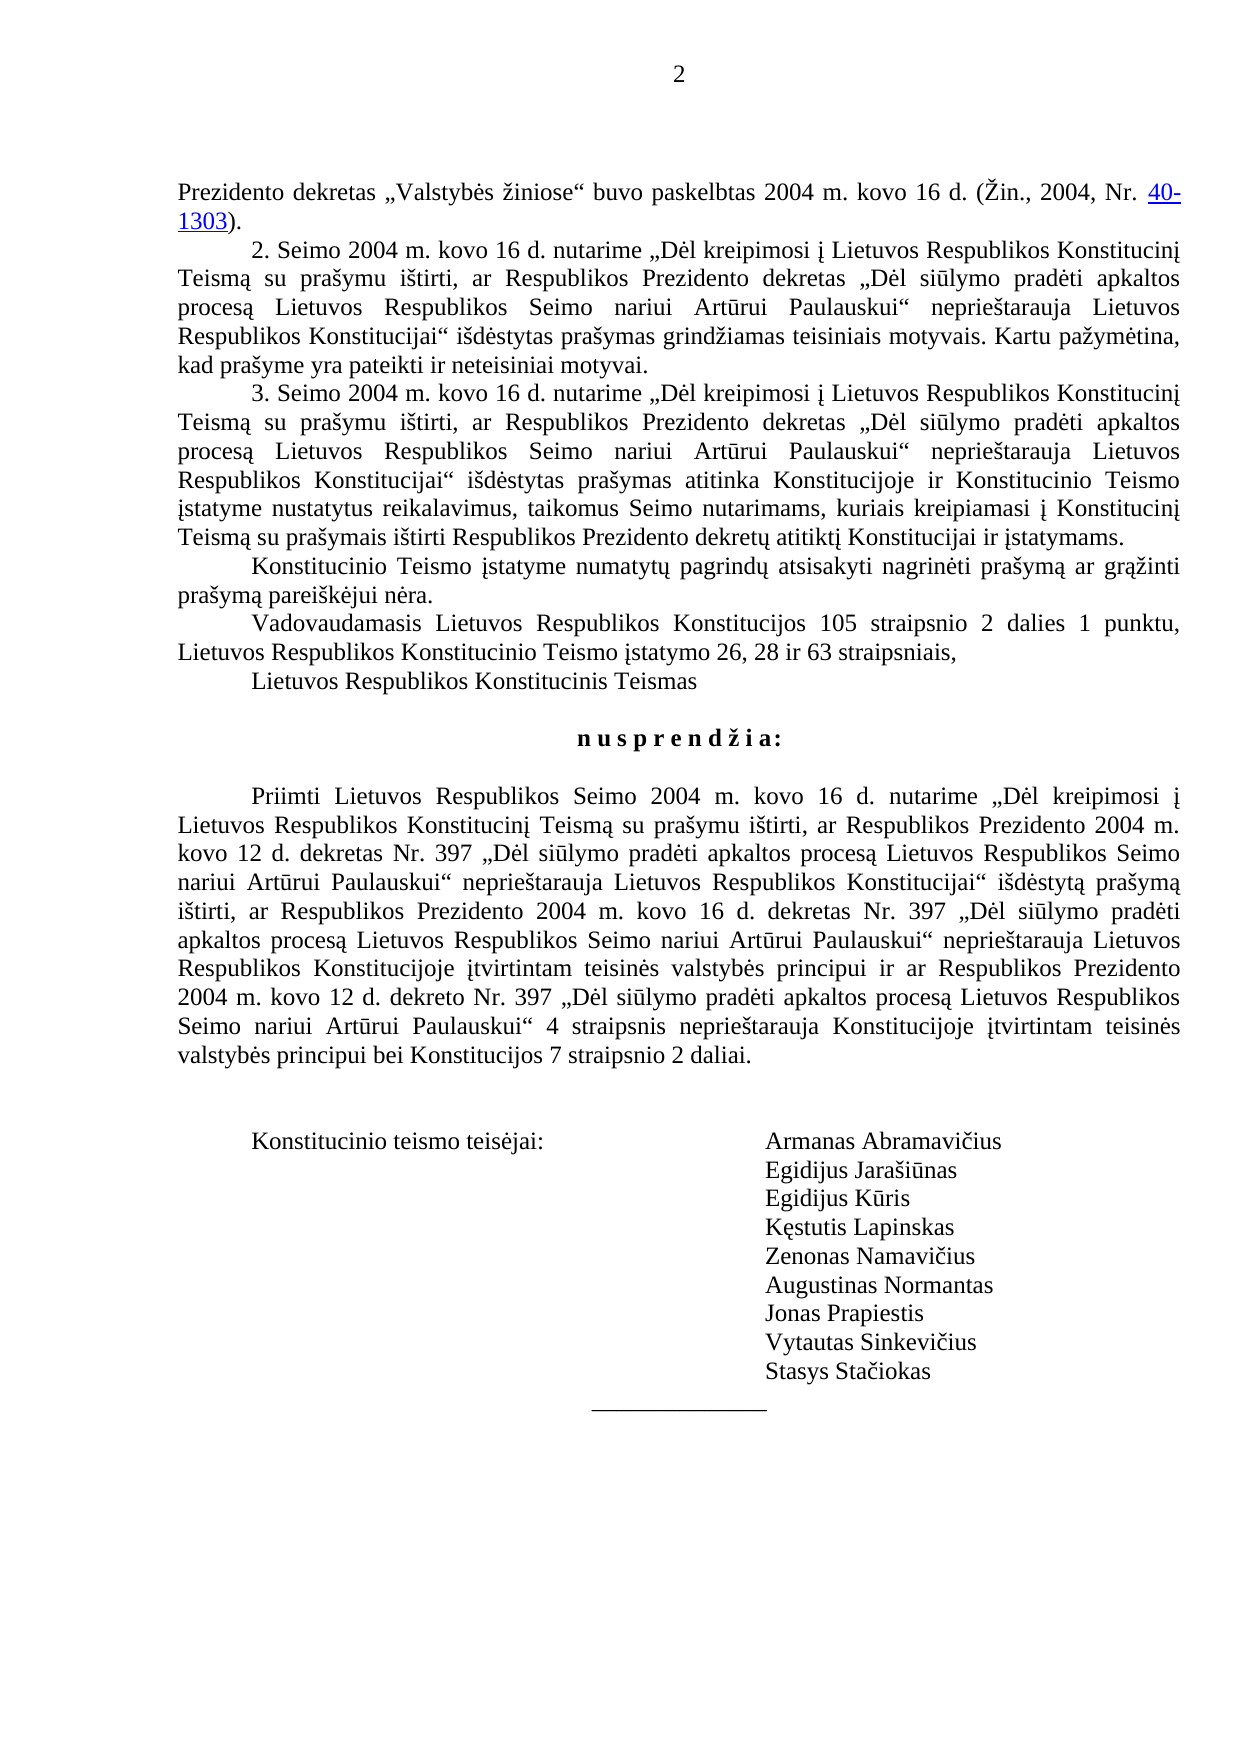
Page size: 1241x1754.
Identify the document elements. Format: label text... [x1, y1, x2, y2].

text 3. Seimo 2004 m. kovo 16 d. nutarime „Dėl kreipimosi į Lietuvos Respublikos Konstitucinį Teismą su prašymu ištirti, ar Respublikos Prezidento dekretas „Dėl siūlymo pradėti apkaltos procesą Lietuvos Respublikos Seimo nariui Artūrui Paulauskui“ neprieštarauja Lietuvos Respublikos Konstitucijai“ išdėstytas prašymas atitinka Konstitucijoje ir Konstitucinio Teismo įstatyme nustatytus reikalavimus, taikomus Seimo nutarimams, kuriais kreipiamasi į Konstitucinį Teismą su prašymais ištirti Respublikos Prezidento dekretų atitiktį Konstitucijai ir įstatymams. [177, 378, 1181, 551]
text Zenonas Namavičius [177, 1241, 1181, 1270]
text nusprendžia: [177, 723, 1181, 752]
text Vadovaudamasis Lietuvos Respublikos Konstitucijos 105 straipsnio 2 dalies 1 punktu, Lietuvos Respublikos Konstitucinio Teismo įstatymo 26, 28 ir 63 straipsniais, [177, 608, 1181, 666]
text Jonas Prapiestis [177, 1298, 1181, 1327]
text Priimti Lietuvos Respublikos Seimo 2004 m. kovo 16 d. nutarime „Dėl kreipimosi į Lietuvos Respublikos Konstitucinį Teismą su prašymu ištirti, ar Respublikos Prezidento 2004 m. kovo 12 d. dekretas Nr. 397 „Dėl siūlymo pradėti apkaltos procesą Lietuvos Respublikos Seimo nariui Artūrui Paulauskui“ neprieštarauja Lietuvos Respublikos Konstitucijai“ išdėstytą prašymą ištirti, ar Respublikos Prezidento 2004 m. kovo 16 d. dekretas Nr. 397 „Dėl siūlymo pradėti apkaltos procesą Lietuvos Respublikos Seimo nariui Artūrui Paulauskui“ neprieštarauja Lietuvos Respublikos Konstitucijoje įtvirtintam teisinės valstybės principui ir ar Respublikos Prezidento 2004 m. kovo 12 d. dekreto Nr. 397 „Dėl siūlymo pradėti apkaltos procesą Lietuvos Respublikos Seimo nariui Artūrui Paulauskui“ 4 straipsnis neprieštarauja Konstitucijoje įtvirtintam teisinės valstybės principui bei Konstitucijos 7 straipsnio 2 daliai. [177, 781, 1181, 1068]
text Konstitucinio Teismo įstatyme numatytų pagrindų atsisakyti nagrinėti prašymą ar grąžinti prašymą pareiškėjui nėra. [177, 551, 1181, 608]
text Lietuvos Respublikos Konstitucinis Teismas [177, 666, 1181, 695]
text ______________ [177, 1385, 1181, 1413]
text Stasys Stačiokas [177, 1356, 1181, 1385]
text Prezidento dekretas „Valstybės žiniose“ buvo paskelbtas 2004 m. kovo 16 d. (Žin., 2004, Nr. 40-1303). [177, 177, 1181, 235]
text Egidijus Kūris [177, 1183, 1181, 1212]
text Egidijus Jarašiūnas [177, 1155, 1181, 1183]
text Vytautas Sinkevičius [177, 1327, 1181, 1356]
text Kęstutis Lapinskas [177, 1212, 1181, 1241]
text Konstitucinio teismo teisėjai: Armanas Abramavičius [177, 1126, 1181, 1155]
text Augustinas Normantas [177, 1270, 1181, 1298]
text 2. Seimo 2004 m. kovo 16 d. nutarime „Dėl kreipimosi į Lietuvos Respublikos Konstitucinį Teismą su prašymu ištirti, ar Respublikos Prezidento dekretas „Dėl siūlymo pradėti apkaltos procesą Lietuvos Respublikos Seimo nariui Artūrui Paulauskui“ neprieštarauja Lietuvos Respublikos Konstitucijai“ išdėstytas prašymas grindžiamas teisiniais motyvais. Kartu pažymėtina, kad prašyme yra pateikti ir neteisiniai motyvai. [177, 235, 1181, 378]
